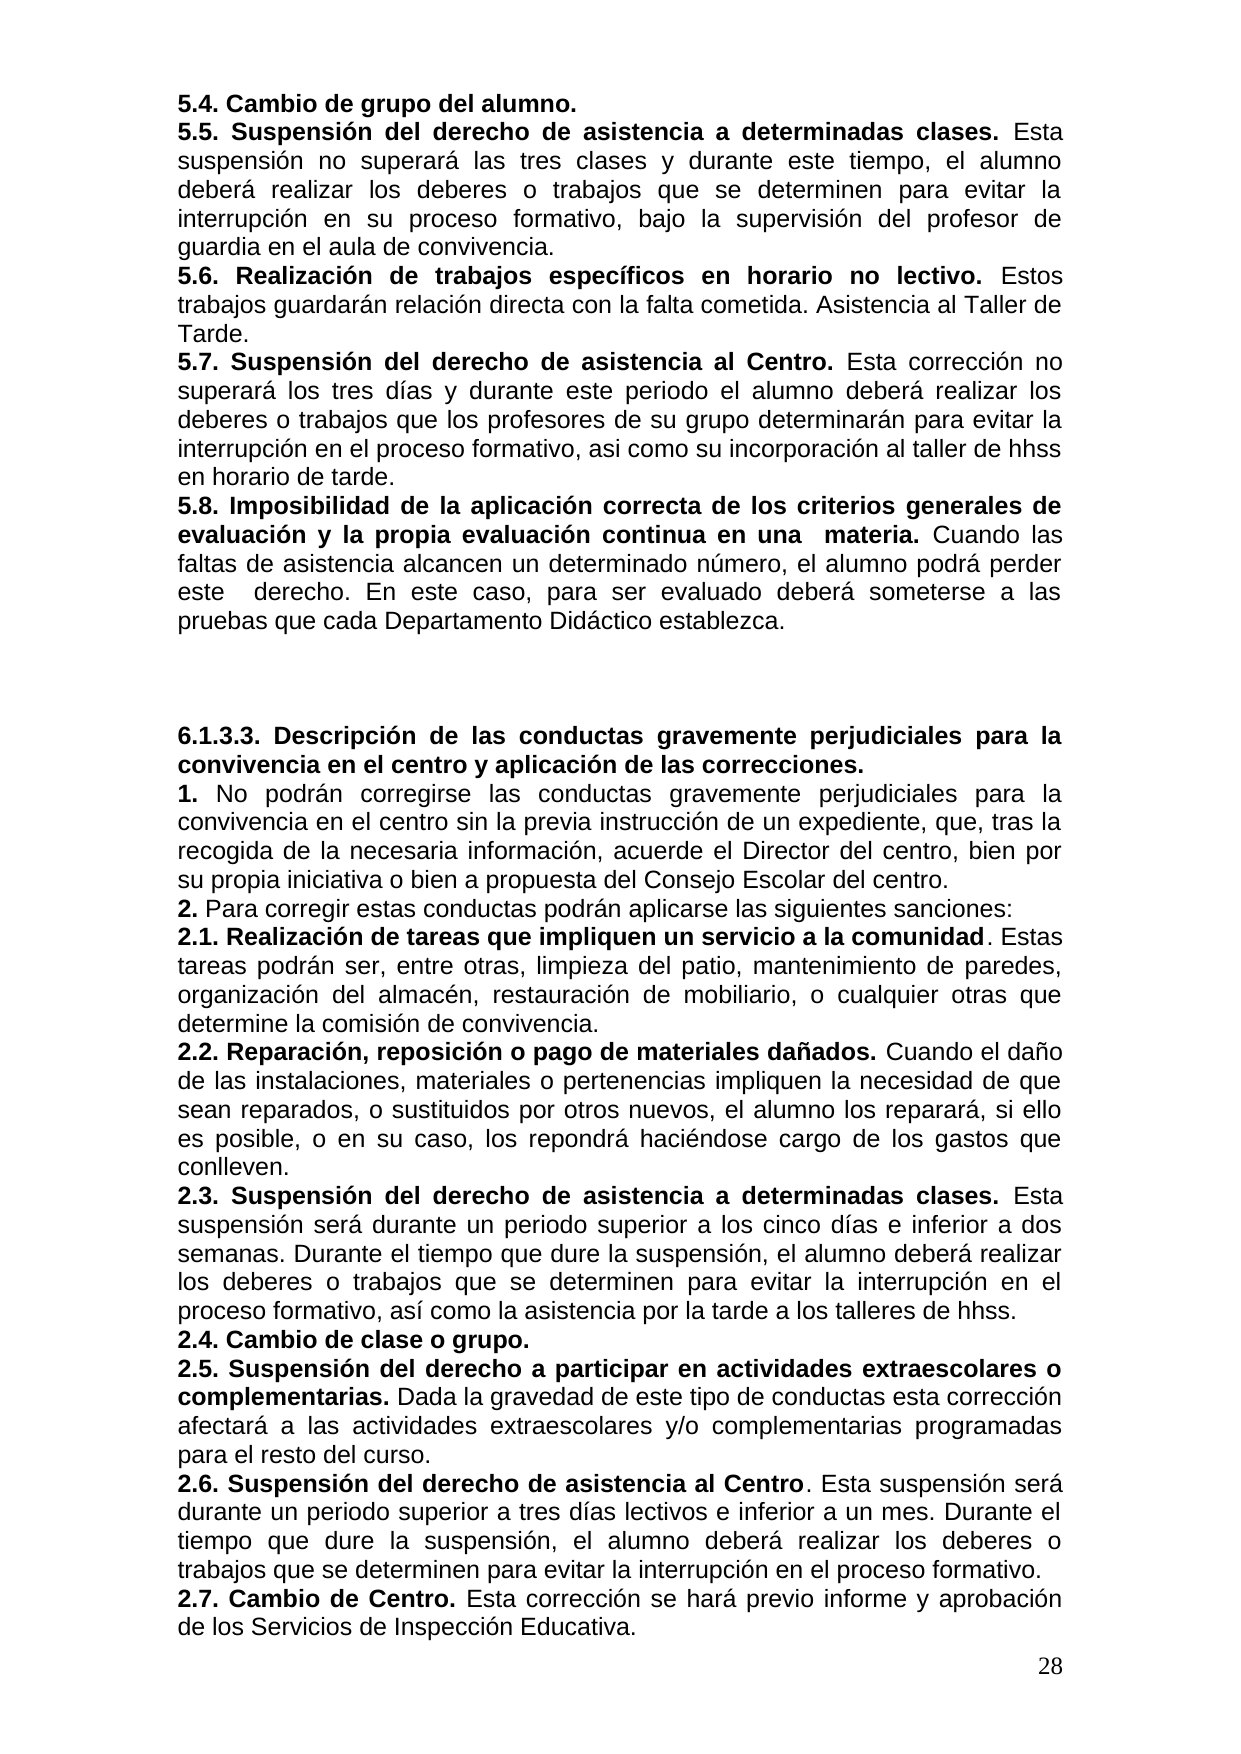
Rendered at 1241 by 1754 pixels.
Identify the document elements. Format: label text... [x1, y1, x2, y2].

text 2.7. Cambio de Centro. Esta corrección se hará previo informe y aprobación de los Servicios de Inspección Educativa. [177, 1584, 1063, 1641]
text 6.1.3.3. Descripción de las conductas gravemente perjudiciales para la convivencia en el centro y aplicación de las correcciones. [177, 721, 1063, 779]
text 1. No podrán corregirse las conductas gravemente perjudiciales para la convivencia en el centro sin la previa instrucción de un expediente, que, tras la recogida de la necesaria información, acuerde el Director del centro, bien por su propia iniciativa o bien a propuesta del Consejo Escolar del centro. [177, 779, 1063, 894]
text 2.3. Suspensión del derecho de asistencia a determinadas clases. Esta suspensión será durante un periodo superior a los cinco días e inferior a dos semanas. Durante el tiempo que dure la suspensión, el alumno deberá realizar los deberes o trabajos que se determinen para evitar la interrupción en el proceso formativo, así como la asistencia por la tarde a los talleres de hhss. [177, 1181, 1063, 1325]
text 5.7. Suspensión del derecho de asistencia al Centro. Esta corrección no superará los tres días y durante este periodo el alumno deberá realizar los deberes o trabajos que los profesores de su grupo determinarán para evitar la interrupción en el proceso formativo, asi como su incorporación al taller de hhss en horario de tarde. [177, 347, 1063, 491]
text 5.5. Suspensión del derecho de asistencia a determinadas clases. Esta suspensión no superará las tres clases y durante este tiempo, el alumno deberá realizar los deberes o trabajos que se determinen para evitar la interrupción en su proceso formativo, bajo la supervisión del profesor de guardia en el aula de convivencia. [177, 117, 1063, 261]
text 2. Para corregir estas conductas podrán aplicarse las siguientes sanciones: [177, 894, 1063, 922]
text 2.2. Reparación, reposición o pago de materiales dañados. Cuando el daño de las instalaciones, materiales o pertenencias impliquen la necesidad de que sean reparados, o sustituidos por otros nuevos, el alumno los reparará, si ello es posible, o en su caso, los repondrá haciéndose cargo de los gastos que conlleven. [177, 1037, 1063, 1181]
text 2.4. Cambio de clase o grupo. [177, 1325, 1063, 1354]
text 5.6. Realización de trabajos específicos en horario no lectivo. Estos trabajos guardarán relación directa con la falta cometida. Asistencia al Taller de Tarde. [177, 261, 1063, 347]
text 2.6. Suspensión del derecho de asistencia al Centro. Esta suspensión será durante un periodo superior a tres días lectivos e inferior a un mes. Durante el tiempo que dure la suspensión, el alumno deberá realizar los deberes o trabajos que se determinen para evitar la interrupción en el proceso formativo. [177, 1469, 1063, 1584]
text 2.1. Realización de tareas que impliquen un servicio a la comunidad. Estas tareas podrán ser, entre otras, limpieza del patio, mantenimiento de paredes, organización del almacén, restauración de mobiliario, o cualquier otras que determine la comisión de convivencia. [177, 922, 1063, 1037]
text 5.8. Imposibilidad de la aplicación correcta de los criterios generales de evaluación y la propia evaluación continua en una materia. Cuando las faltas de asistencia alcancen un determinado número, el alumno podrá perder este derecho. En este caso, para ser evaluado deberá someterse a las pruebas que cada Departamento Didáctico establezca. [177, 491, 1063, 635]
text 5.4. Cambio de grupo del alumno. [177, 89, 1063, 117]
text 2.5. Suspensión del derecho a participar en actividades extraescolares o complementarias. Dada la gravedad de este tipo de conductas esta corrección afectará a las actividades extraescolares y/o complementarias programadas para el resto del curso. [177, 1354, 1063, 1469]
